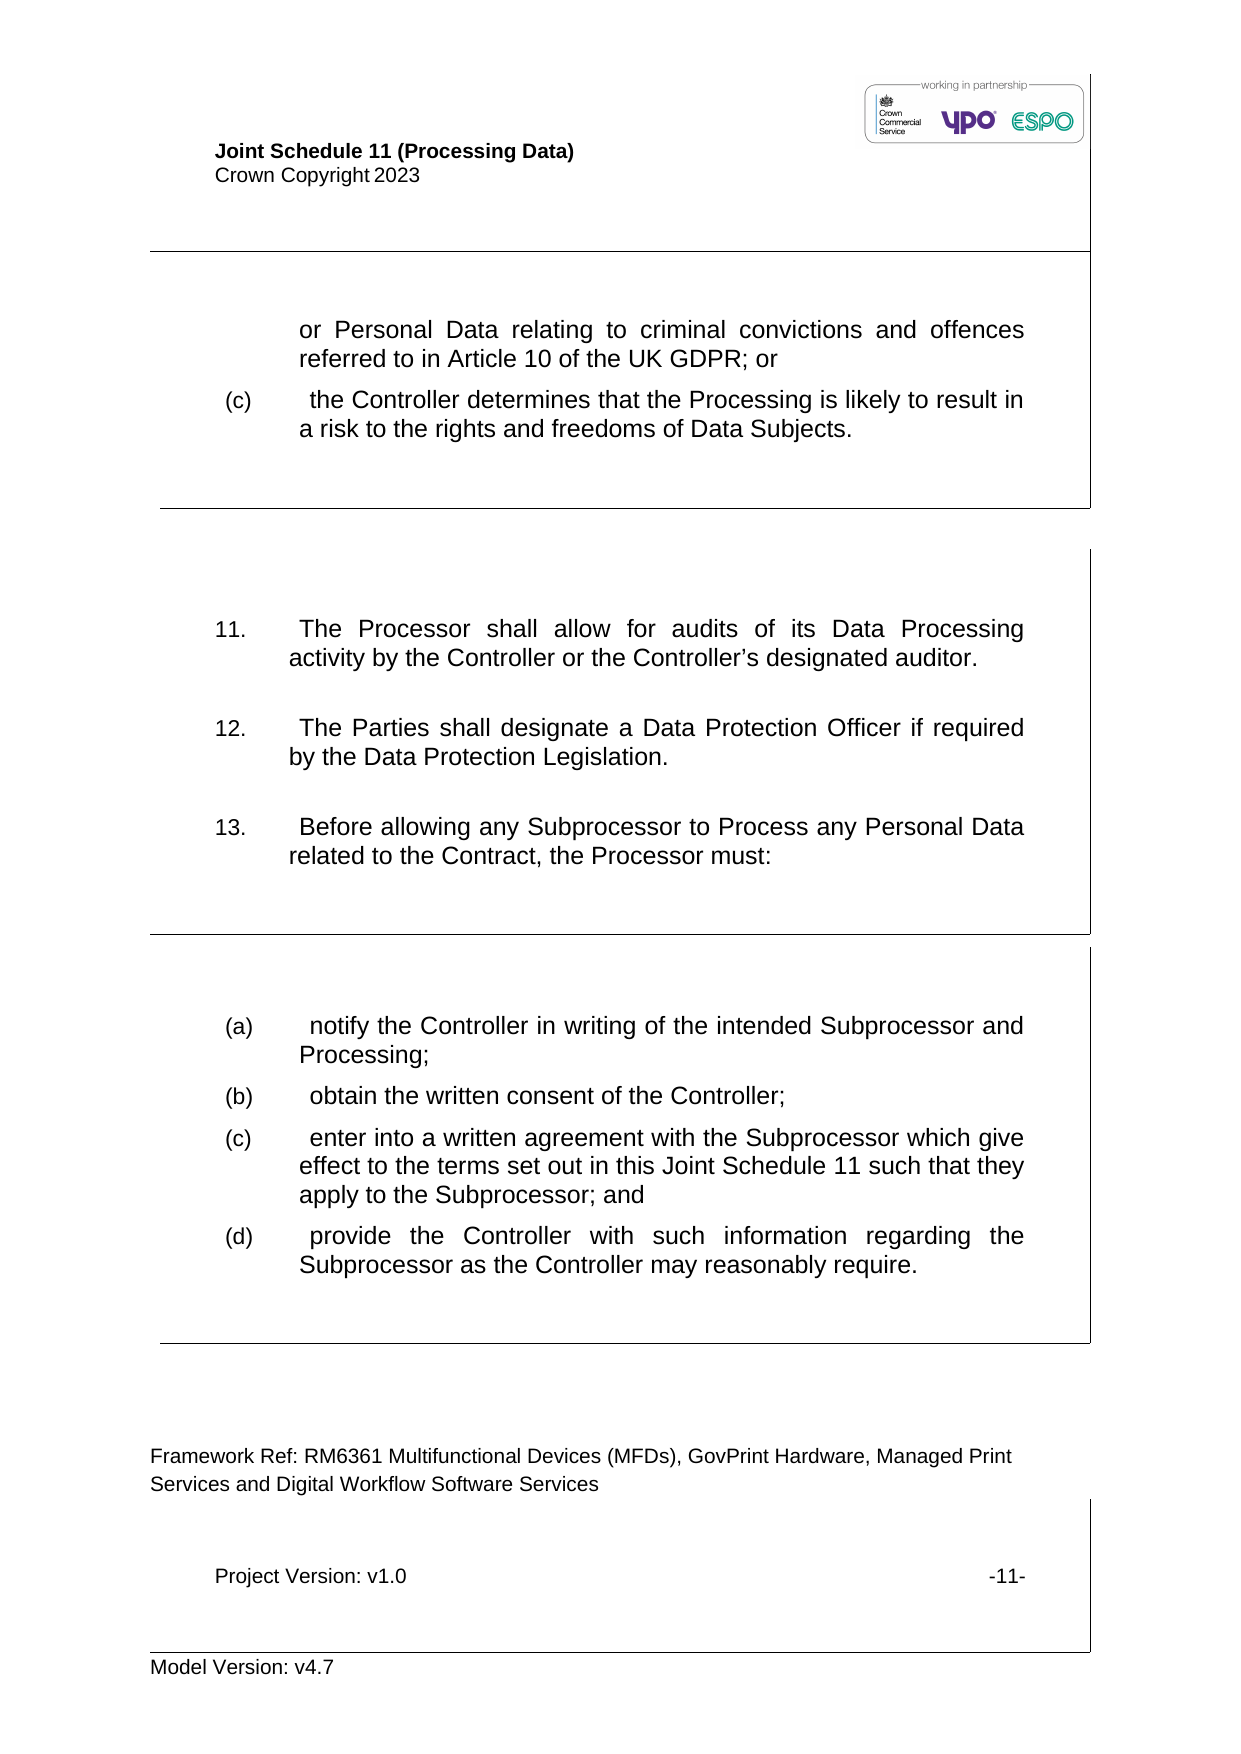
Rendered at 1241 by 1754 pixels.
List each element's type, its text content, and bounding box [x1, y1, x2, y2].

list obtain the written consent of the Controller; [160, 1017, 1090, 1058]
list notify the Controller in writing of the intended Subprocessor and Processing; [160, 947, 1090, 1017]
list The Processor shall allow for audits of its Data Processing activity by the Controller or the Controller’s designated auditor. [150, 549, 1090, 648]
list Before allowing any Subprocessor to Process any Personal Data related to the Contract, the Processor must: [150, 748, 1090, 934]
list the Controller determines that the Processing is likely to result in a risk to the rights and freedoms of Data Subjects. [160, 321, 1090, 508]
list The Parties shall designate a Data Protection Officer if required by the Data Protection Legislation. [150, 648, 1090, 748]
list provide the Controller with such information regarding the Subprocessor as the Controller may reasonably require. [160, 1157, 1090, 1343]
list enter into a written agreement with the Subprocessor which give effect to the terms set out in this Joint Schedule 11 such that they apply to the Subprocessor; and [160, 1058, 1090, 1157]
list the Controller determines the Processing includes special categories of data as referred to in Article 9(1) of the UK GDPR or Personal Data relating to criminal convictions and offences referred to in Article 10 of the UK GDPR; or [160, 251, 1090, 321]
